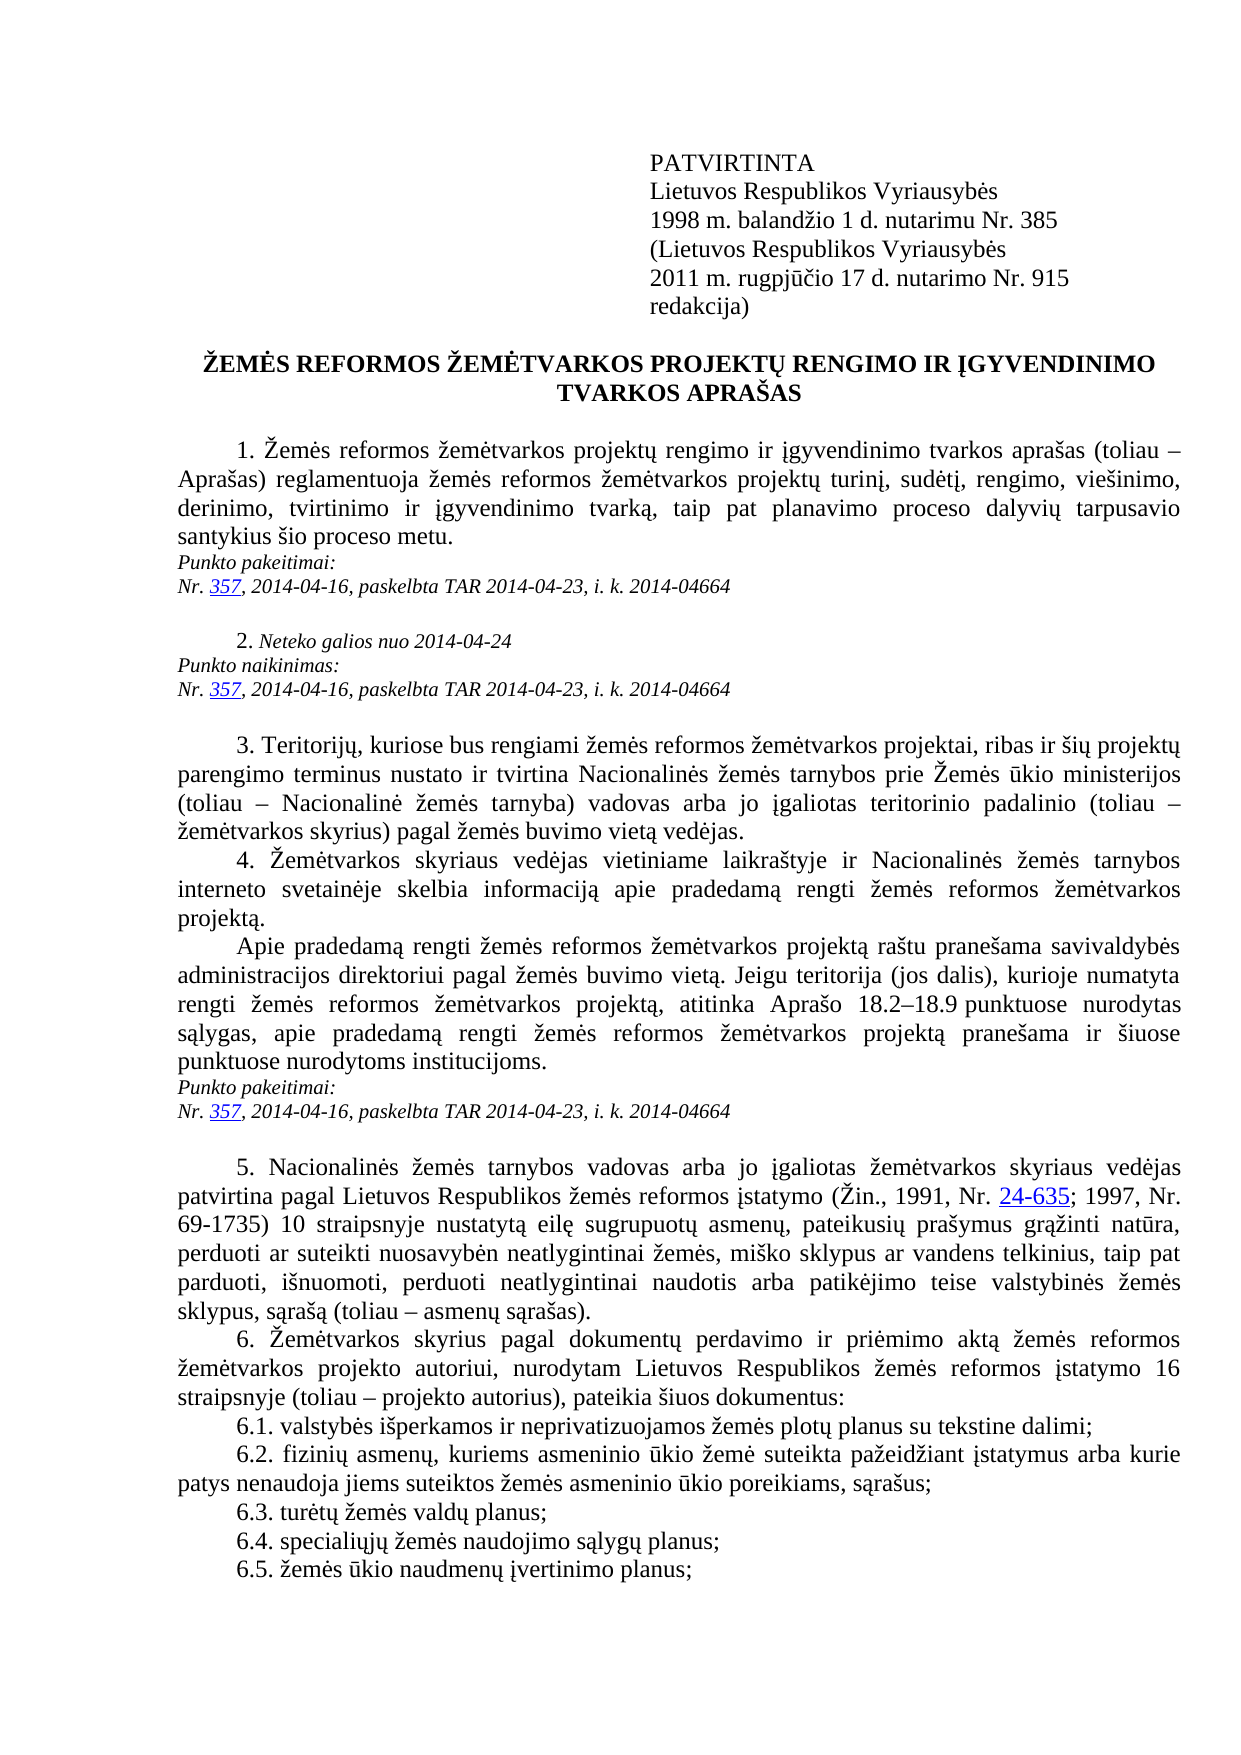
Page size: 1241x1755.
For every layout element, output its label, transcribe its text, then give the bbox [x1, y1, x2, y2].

text 1. Žemės reformos žemėtvarkos projektų rengimo ir įgyvendinimo tvarkos aprašas (toliau – Aprašas) reglamentuoja žemės reformos žemėtvarkos projektų turinį, sudėtį, rengimo, viešinimo, derinimo, tvirtinimo ir įgyvendinimo tvarką, taip pat planavimo proceso dalyvių tarpusavio santykius šio proceso metu. [177, 435, 1181, 550]
text (Lietuvos Respublikos Vyriausybės [649, 234, 1181, 263]
text 6.3. turėtų žemės valdų planus; [177, 1497, 1181, 1526]
text Patvirtinta [649, 148, 1181, 176]
text 3. Teritorijų, kuriose bus rengiami žemės reformos žemėtvarkos projektai, ribas ir šių projektų parengimo terminus nustato ir tvirtina Nacionalinės žemės tarnybos prie Žemės ūkio ministerijos (toliau – Nacionalinė žemės tarnyba) vadovas arba jo įgaliotas teritorinio padalinio (toliau – žemėtvarkos skyrius) pagal žemės buvimo vietą vedėjas. [177, 730, 1181, 845]
text Punkto pakeitimai: [177, 550, 1181, 574]
text 5. Nacionalinės žemės tarnybos vadovas arba jo įgaliotas žemėtvarkos skyriaus vedėjas patvirtina pagal Lietuvos Respublikos žemės reformos įstatymo (Žin., 1991, Nr. 24-635; 1997, Nr. 69-1735) 10 straipsnyje nustatytą eilę sugrupuotų asmenų, pateikusių prašymus grąžinti natūra, perduoti ar suteikti nuosavybėn neatlygintinai žemės, miško sklypus ar vandens telkinius, taip pat parduoti, išnuomoti, perduoti neatlygintinai naudotis arba patikėjimo teise valstybinės žemės sklypus, sąrašą (toliau – asmenų sąrašas). [177, 1152, 1181, 1324]
text Apie pradedamą rengti žemės reformos žemėtvarkos projektą raštu pranešama savivaldybės administracijos direktoriui pagal žemės buvimo vietą. Jeigu teritorija (jos dalis), kurioje numatyta rengti žemės reformos žemėtvarkos projektą, atitinka Aprašo 18.2–18.9 punktuose nurodytas sąlygas, apie pradedamą rengti žemės reformos žemėtvarkos projektą pranešama ir šiuose punktuose nurodytoms institucijoms. [177, 931, 1181, 1075]
text 2. Neteko galios nuo 2014-04-24 [177, 627, 1181, 653]
text Nr. 357, 2014-04-16, paskelbta TAR 2014-04-23, i. k. 2014-04664 [177, 1099, 1181, 1123]
text Punkto naikinimas: [177, 653, 1181, 677]
text 2011 m. rugpjūčio 17 d. nutarimo Nr. 915 [649, 263, 1181, 291]
text 6.5. žemės ūkio naudmenų įvertinimo planus; [177, 1554, 1181, 1583]
text redakcija) [649, 291, 1181, 320]
text Lietuvos Respublikos Vyriausybės [649, 176, 1181, 205]
text ŽEMĖS REFORMOS ŽEMĖTVARKOS PROJEKTŲ RENGIMO IR ĮGYVENDINIMO TVARKOS APRAŠAS [177, 349, 1181, 406]
text Nr. 357, 2014-04-16, paskelbta TAR 2014-04-23, i. k. 2014-04664 [177, 677, 1181, 701]
text 6.4. specialiųjų žemės naudojimo sąlygų planus; [177, 1526, 1181, 1554]
text 1998 m. balandžio 1 d. nutarimu Nr. 385 [649, 205, 1181, 234]
text 6. Žemėtvarkos skyrius pagal dokumentų perdavimo ir priėmimo aktą žemės reformos žemėtvarkos projekto autoriui, nurodytam Lietuvos Respublikos žemės reformos įstatymo 16 straipsnyje (toliau – projekto autorius), pateikia šiuos dokumentus: [177, 1324, 1181, 1411]
text 6.1. valstybės išperkamos ir neprivatizuojamos žemės plotų planus su tekstine dalimi; [177, 1411, 1181, 1439]
text 6.2. fizinių asmenų, kuriems asmeninio ūkio žemė suteikta pažeidžiant įstatymus arba kurie patys nenaudoja jiems suteiktos žemės asmeninio ūkio poreikiams, sąrašus; [177, 1439, 1181, 1497]
text Nr. 357, 2014-04-16, paskelbta TAR 2014-04-23, i. k. 2014-04664 [177, 574, 1181, 598]
text Punkto pakeitimai: [177, 1075, 1181, 1099]
text 4. Žemėtvarkos skyriaus vedėjas vietiniame laikraštyje ir Nacionalinės žemės tarnybos interneto svetainėje skelbia informaciją apie pradedamą rengti žemės reformos žemėtvarkos projektą. [177, 845, 1181, 931]
